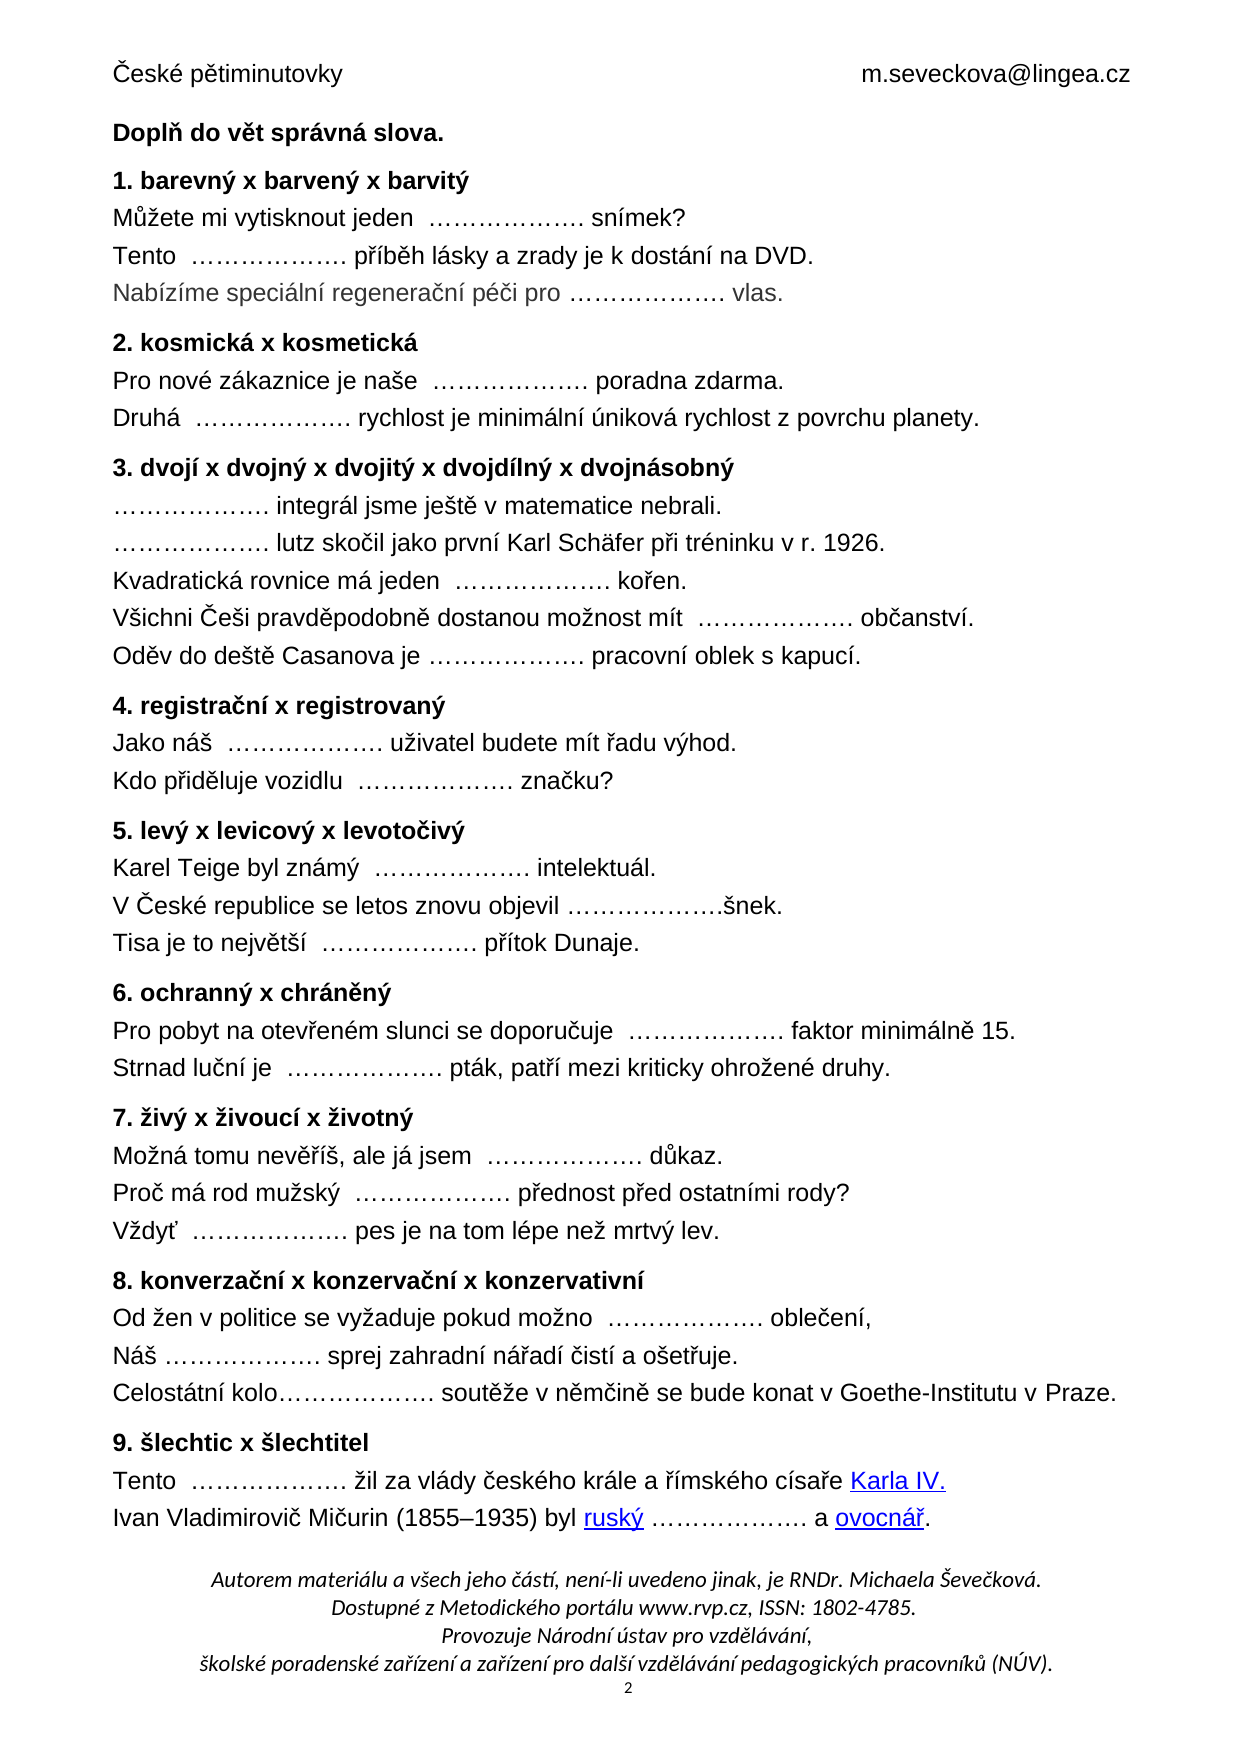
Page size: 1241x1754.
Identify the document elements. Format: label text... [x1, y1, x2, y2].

text Karel Teige byl známý ………………. intelektuál. [112, 847, 1144, 884]
text 9. šlechtic x šlechtitel [112, 1422, 1144, 1459]
text 2. kosmická x kosmetická [112, 322, 1144, 359]
text Kvadratická rovnice má jeden ………………. kořen. [112, 559, 1144, 597]
text Doplň do vět správná slova. [112, 118, 1144, 147]
text Strnad luční je ………………. pták, patří mezi kriticky ohrožené druhy. [112, 1047, 1144, 1084]
text Všichni Češi pravděpodobně dostanou možnost mít ………………. občanství. [112, 597, 1144, 634]
text Jako náš ………………. uživatel budete mít řadu výhod. [112, 722, 1144, 759]
text Tento ………………. žil za vlády českého krále a římského císaře Karla IV. Ivan Vladimirovič Mičurin (1855–1935) byl ruský ………………. a ovocnář. [112, 1459, 1176, 1534]
text Druhá ………………. rychlost je minimální úniková rychlost z povrchu planety. [112, 397, 1144, 434]
text Pro nové zákaznice je naše ………………. poradna zdarma. [112, 359, 1144, 397]
text ………………. lutz skočil jako první Karl Schäfer při tréninku v r. 1926. [112, 522, 1144, 559]
text Proč má rod mužský ………………. přednost před ostatními rody? [112, 1172, 1144, 1209]
text 7. živý x živoucí x životný [112, 1097, 1144, 1134]
text Oděv do deště Casanova je ………………. pracovní oblek s kapucí. [112, 634, 1144, 672]
text Kdo přiděluje vozidlu ………………. značku? [112, 759, 1144, 797]
text 6. ochranný x chráněný [112, 972, 1144, 1009]
text 1. barevný x barvený x barvitý [112, 159, 1144, 197]
text 3. dvojí x dvojný x dvojitý x dvojdílný x dvojnásobný [112, 447, 1144, 484]
text 5. levý x levicový x levotočivý [112, 809, 1144, 847]
text 8. konverzační x konzervační x konzervativní [112, 1259, 1144, 1297]
text Možná tomu nevěříš, ale já jsem ………………. důkaz. [112, 1134, 1144, 1172]
text Tisa je to největší ………………. přítok Dunaje. [112, 922, 1144, 959]
text V České republice se letos znovu objevil ……………….šnek. [112, 884, 1144, 922]
text Od žen v politice se vyžaduje pokud možno ………………. oblečení, [112, 1297, 1144, 1334]
text Celostátní kolo………………. soutěže v němčině se bude konat v Goethe-Institutu v Praze. [112, 1372, 1144, 1409]
text Tento ………………. příběh lásky a zrady je k dostání na DVD. [112, 234, 1144, 272]
text Náš ………………. sprej zahradní nářadí čistí a ošetřuje. [112, 1334, 1144, 1372]
text Nabízíme speciální regenerační péči pro ………………. vlas. [112, 272, 1144, 309]
text Pro pobyt na otevřeném slunci se doporučuje ………………. faktor minimálně 15. [112, 1009, 1144, 1047]
text Vždyť ………………. pes je na tom lépe než mrtvý lev. [112, 1209, 1144, 1247]
text 4. registrační x registrovaný [112, 684, 1144, 722]
text ………………. integrál jsme ještě v matematice nebrali. [112, 484, 1144, 522]
text Můžete mi vytisknout jeden ………………. snímek? [112, 197, 1144, 234]
